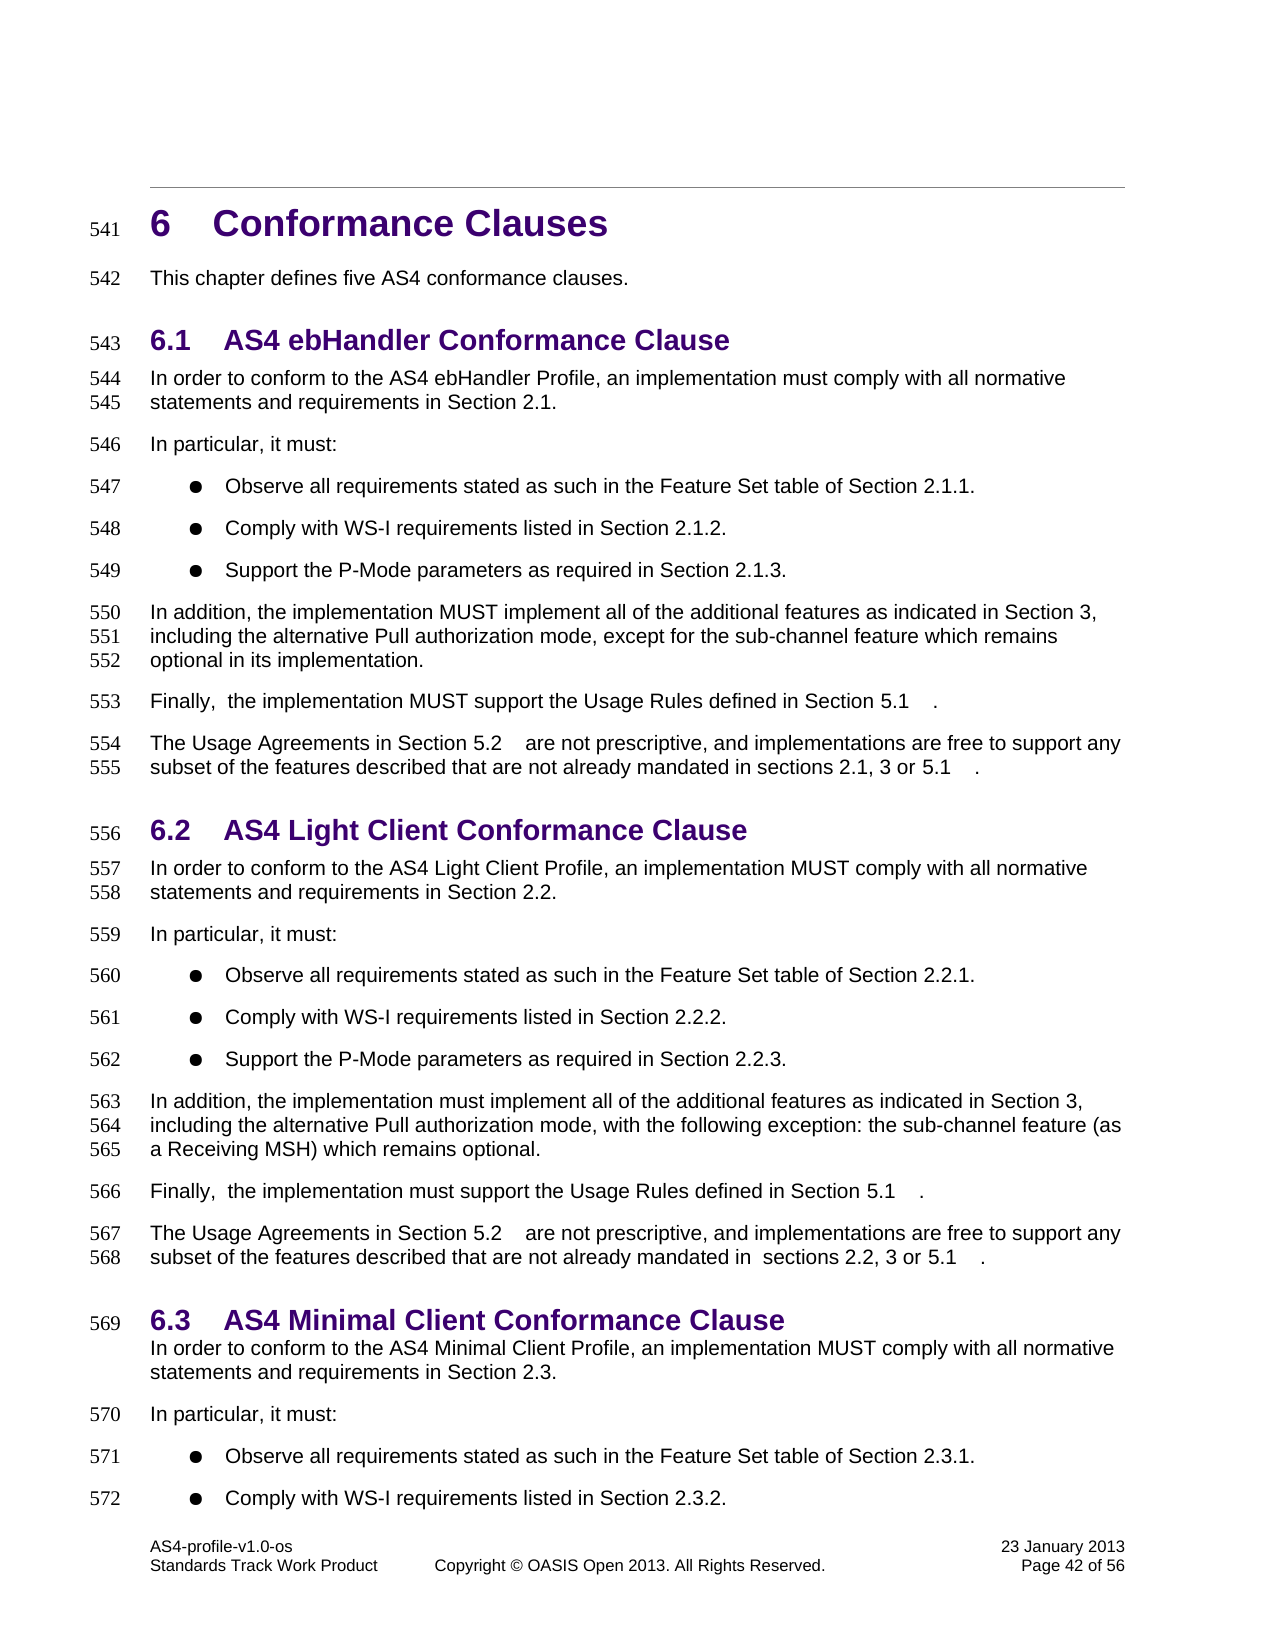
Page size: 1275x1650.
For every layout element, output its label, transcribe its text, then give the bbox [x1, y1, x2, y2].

list Comply with WS-I requirements listed in Section 2.3.2. [187, 1486, 1125, 1510]
list Comply with WS-I requirements listed in Section 2.1.2. [187, 516, 1125, 539]
text The Usage Agreements in Section 5.2 are not prescriptive, and implementations are free to support any subset of the features described that are not already mandated in sections 2.2, 3 or 5.1 . [150, 1221, 1125, 1269]
text In particular, it must: [150, 921, 1125, 945]
list Support the P-Mode parameters as required in Section 2.2.3. [187, 1047, 1125, 1071]
text In order to conform to the AS4 ebHandler Profile, an implementation must comply with all normative statements and requirements in Section 2.1. [150, 366, 1125, 414]
text The Usage Agreements in Section 5.2 are not prescriptive, and implementations are free to support any subset of the features described that are not already mandated in sections 2.1, 3 or 5.1 . [150, 731, 1125, 779]
text In addition, the implementation must implement all of the additional features as indicated in Section 3, including the alternative Pull authorization mode, with the following exception: the sub-channel feature (as a Receiving MSH) which remains optional. [150, 1089, 1125, 1161]
list Observe all requirements stated as such in the Feature Set table of Section 2.3.1. [187, 1444, 1125, 1468]
text In order to conform to the AS4 Light Client Profile, an implementation MUST comply with all normative statements and requirements in Section 2.2. [150, 856, 1125, 903]
subtitle AS4 ebHandler Conformance Clause [150, 323, 1125, 357]
text Finally, the implementation MUST support the Usage Rules defined in Section 5.1 . [150, 689, 1125, 713]
text In particular, it must: [150, 1402, 1125, 1426]
text This chapter defines five AS4 conformance clauses. [150, 265, 1125, 289]
list Observe all requirements stated as such in the Feature Set table of Section 2.2.1. [187, 963, 1125, 987]
subtitle AS4 Light Client Conformance Clause [150, 813, 1125, 847]
text In addition, the implementation MUST implement all of the additional features as indicated in Section 3, including the alternative Pull authorization mode, except for the sub-channel feature which remains optional in its implementation. [150, 599, 1125, 671]
list Support the P-Mode parameters as required in Section 2.1.3. [187, 557, 1125, 582]
text Finally, the implementation must support the Usage Rules defined in Section 5.1 . [150, 1179, 1125, 1203]
list Comply with WS-I requirements listed in Section 2.2.2. [187, 1005, 1125, 1029]
subtitle AS4 Minimal Client Conformance Clause [150, 1303, 1125, 1336]
text In particular, it must: [150, 432, 1125, 456]
text In order to conform to the AS4 Minimal Client Profile, an implementation MUST comply with all normative statements and requirements in Section 2.3. [150, 1336, 1125, 1384]
subtitle Conformance Clauses [150, 188, 1125, 244]
list Observe all requirements stated as such in the Feature Set table of Section 2.1.1. [187, 473, 1125, 498]
